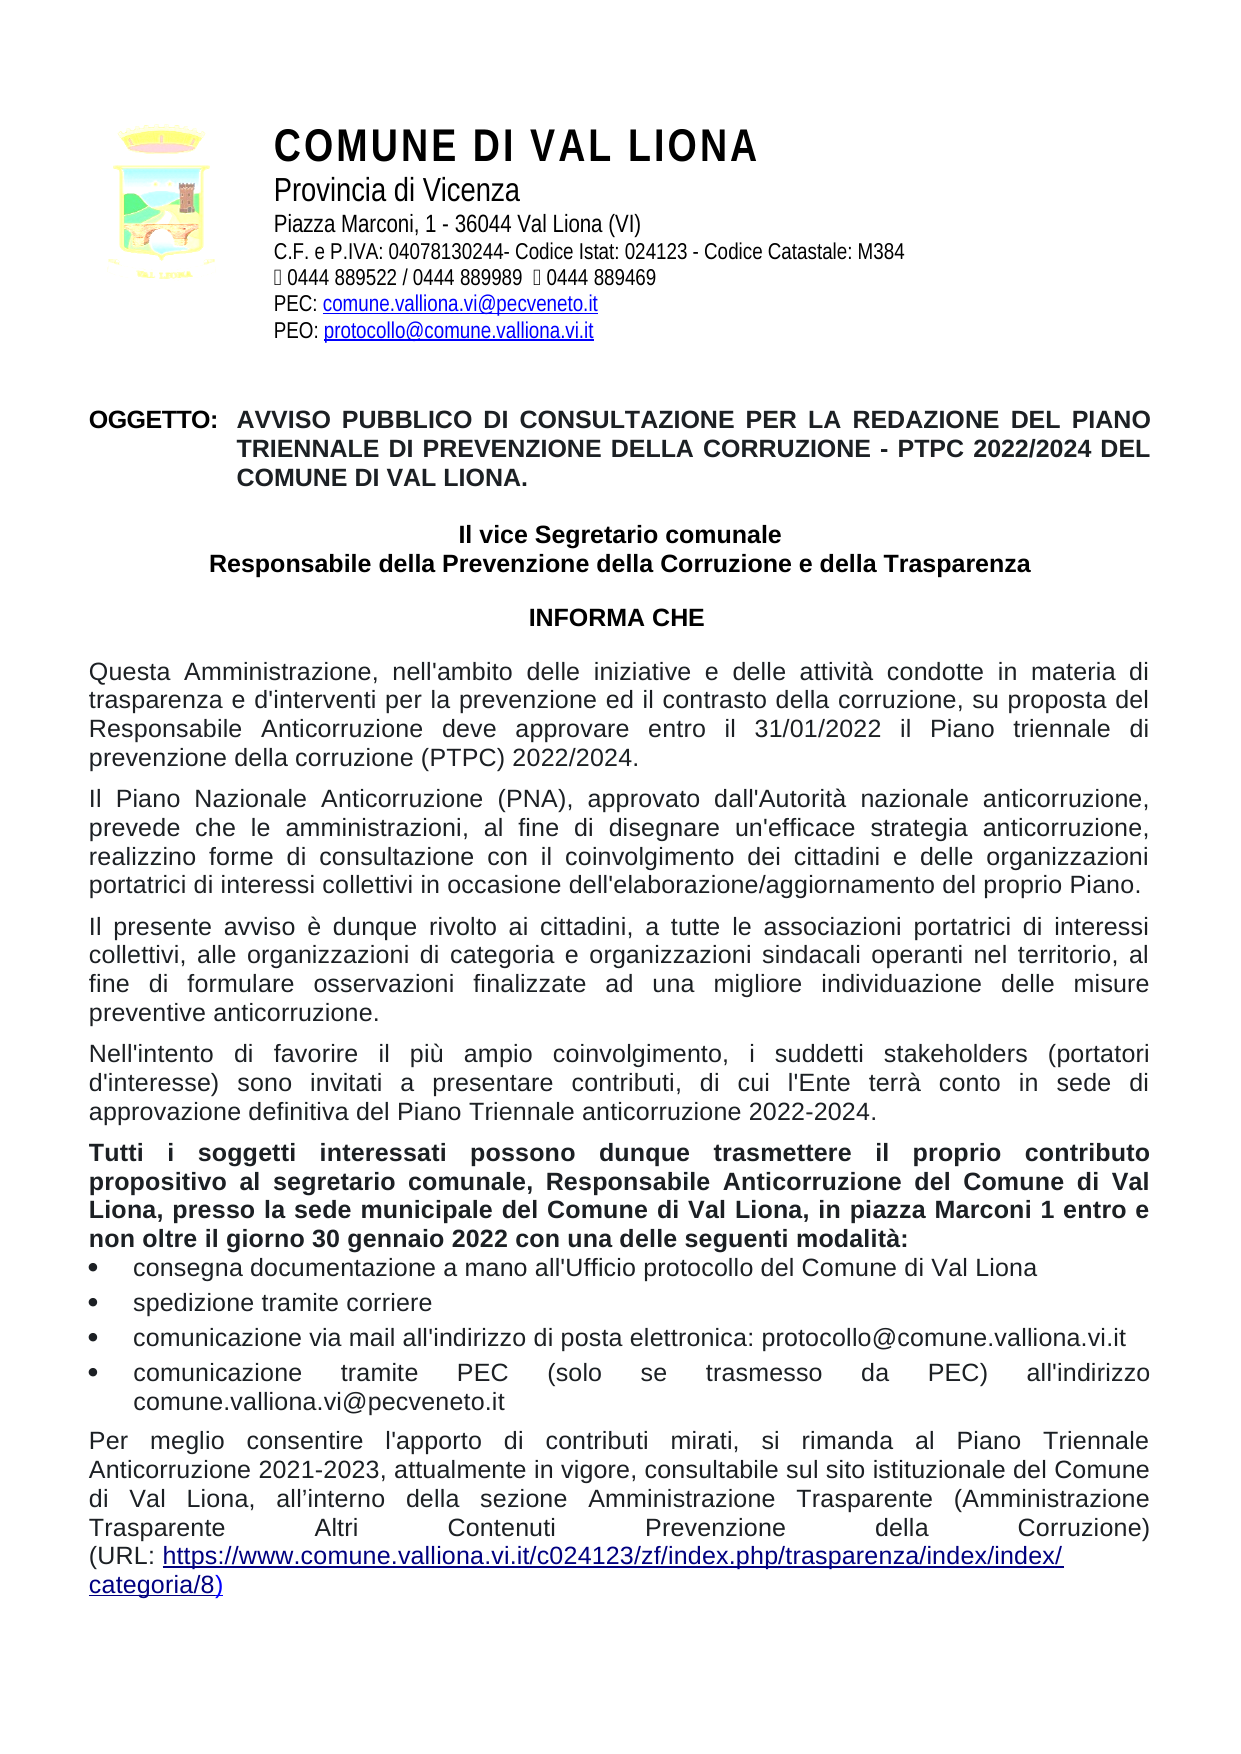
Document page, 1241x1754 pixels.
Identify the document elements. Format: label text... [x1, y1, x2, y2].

text Il presente avviso è dunque rivolto ai cittadini, a tutte le associazioni portatrici di interessi collettivi, alle organizzazioni di categoria e organizzazioni sindacali operanti nel territorio, al fine di formulare osservazioni finalizzate ad una migliore individuazione delle misure preventive anticorruzione. [89, 912, 1152, 1027]
text Il Piano Nazionale Anticorruzione (PNA), approvato dall'Autorità nazionale anticorruzione, prevede che le amministrazioni, al fine di disegnare un'efficace strategia anticorruzione, realizzino forme di consultazione con il coinvolgimento dei cittadini e delle organizzazioni portatrici di interessi collettivi in occasione dell'elaborazione/aggiornamento del proprio Piano. [89, 784, 1152, 899]
text Responsabile della Prevenzione della Corruzione e della Trasparenza [89, 549, 1152, 578]
text Il vice Segretario comunale [89, 521, 1152, 549]
list comunicazione via mail all'indirizzo di posta elettronica: protocollo@comune.valliona.vi.it [89, 1323, 1152, 1352]
table_header COMUNE DI VAL LIONA Provincia di Vicenza Piazza Marconi, 1 - 36044 Val Liona (VI) C.F. e P.IVA: 04078130244- Codice Istat: 024123 - Codice Catastale: M384  0444 889522 / 0444 889989  0444 889469 PEC: comune.valliona.vi@pecveneto.it PEO: protocollo@comune.valliona.vi.it [263, 118, 1115, 406]
list comunicazione tramite PEC (solo se trasmesso da PEC) all'indirizzo comune.valliona.vi@pecveneto.it [89, 1358, 1152, 1416]
text Questa Amministrazione, nell'ambito delle iniziative e delle attività condotte in materia di trasparenza e d'interventi per la prevenzione ed il contrasto della corruzione, su proposta del Responsabile Anticorruzione deve approvare entro il 31/01/2022 il Piano triennale di prevenzione della corruzione (PTPC) 2022/2024. [89, 657, 1152, 772]
list spedizione tramite corriere [89, 1288, 1152, 1317]
list consegna documentazione a mano all'Ufficio protocollo del Comune di Val Liona [89, 1253, 1152, 1282]
text Nell'intento di favorire il più ampio coinvolgimento, i suddetti stakeholders (portatori d'interesse) sono invitati a presentare contributi, di cui l'Ente terrà conto in sede di approvazione definitiva del Piano Triennale anticorruzione 2022-2024. [89, 1039, 1152, 1126]
text INFORMA CHE [89, 603, 1152, 632]
text Tutti i soggetti interessati possono dunque trasmettere il proprio contributo propositivo al segretario comunale, Responsabile Anticorruzione del Comune di Val Liona, presso la sede municipale del Comune di Val Liona, in piazza Marconi 1 entro e non oltre il giorno 30 gennaio 2022 con una delle seguenti modalità: [89, 1138, 1152, 1253]
table_header [89, 118, 262, 406]
text Per meglio consentire l'apporto di contributi mirati, si rimanda al Piano Triennale Anticorruzione 2021-2023, attualmente in vigore, consultabile sul sito istituzionale del Comune di Val Liona, all’interno della sezione Amministrazione Trasparente (Amministrazione Trasparente Altri Contenuti Prevenzione della Corruzione) (URL: https://www.comune.valliona.vi.it/c024123/zf/index.php/trasparenza/index/index/categoria/8) [89, 1426, 1152, 1599]
text OGGETTO: AVVISO PUBBLICO DI CONSULTAZIONE PER LA REDAZIONE DEL PIANO TRIENNALE DI PREVENZIONE DELLA CORRUZIONE - PTPC 2022/2024 DEL COMUNE DI VAL LIONA. [89, 406, 1152, 492]
